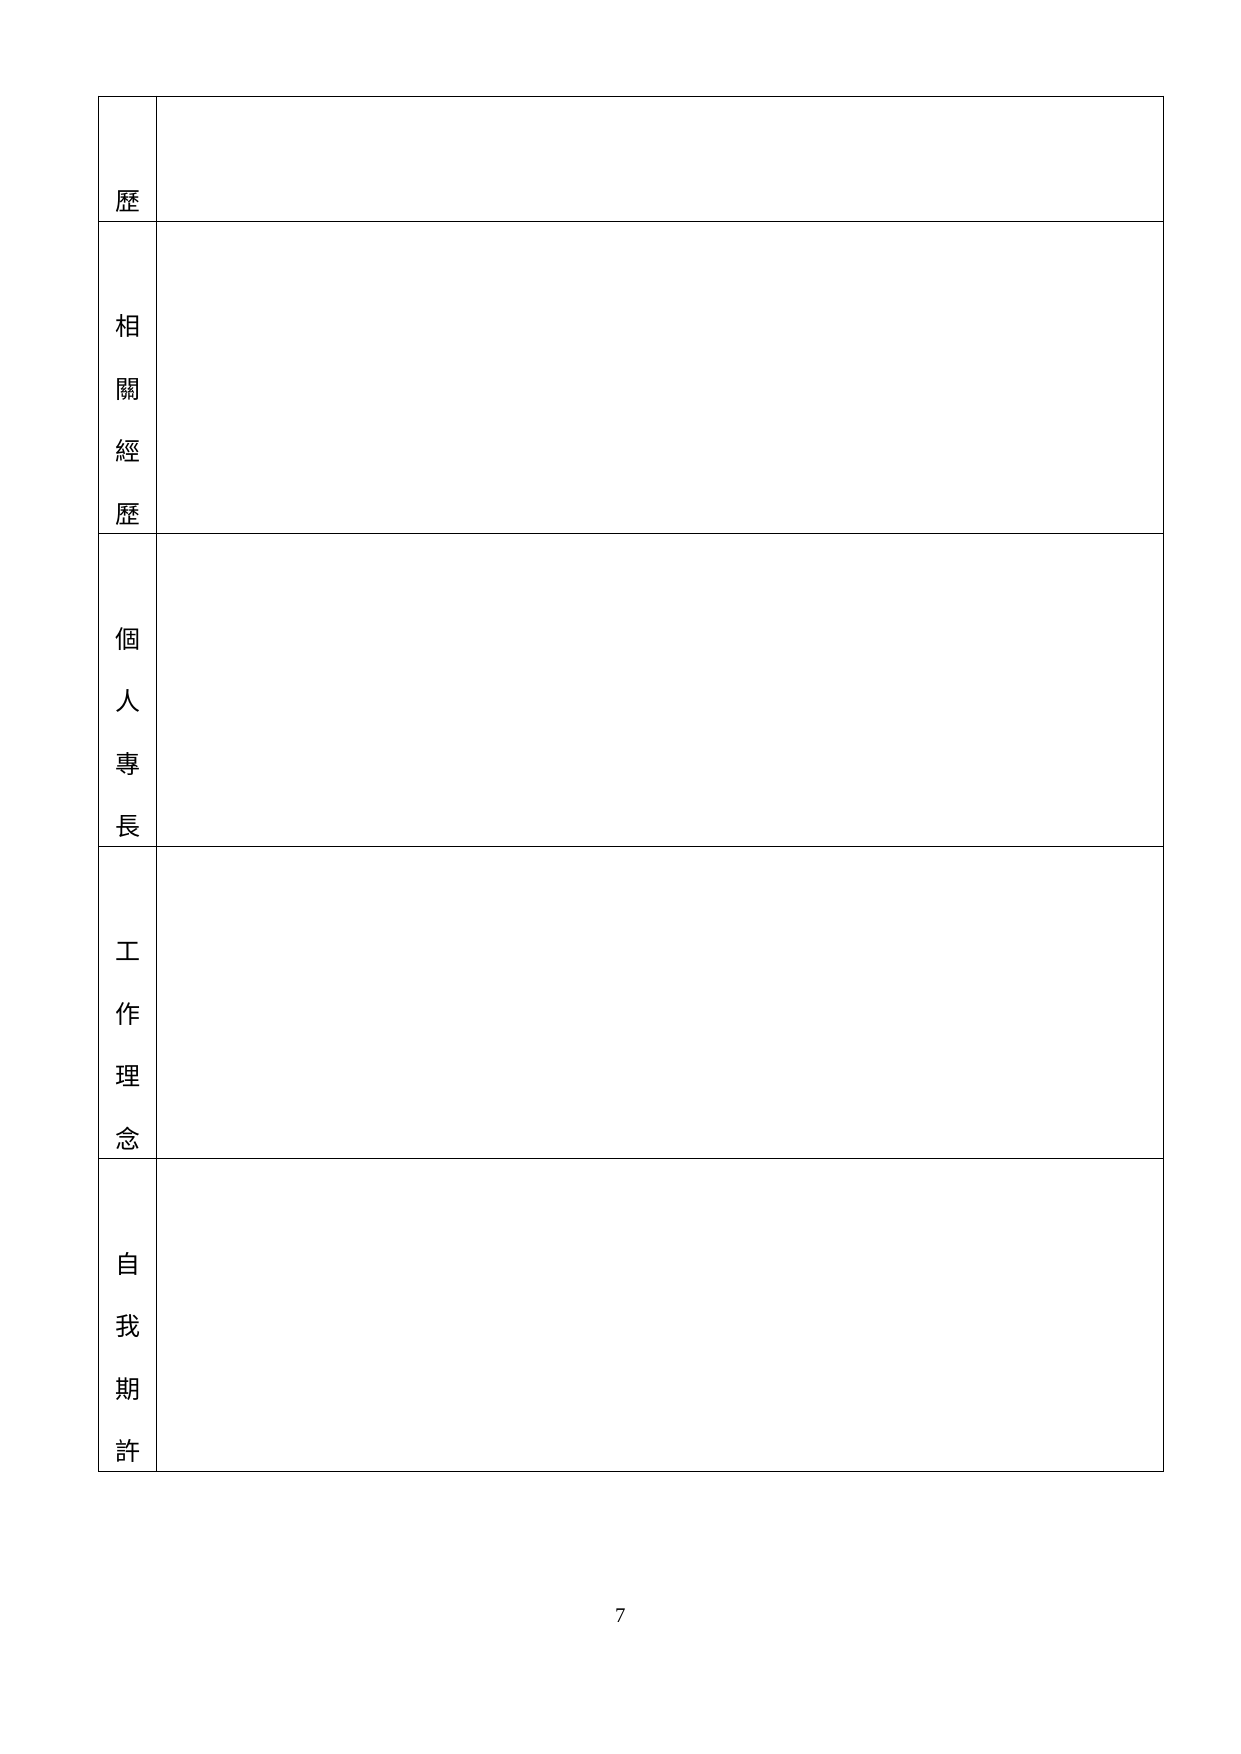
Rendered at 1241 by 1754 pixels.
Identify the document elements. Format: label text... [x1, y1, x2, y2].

table_cell [157, 534, 1163, 846]
table_cell [157, 222, 1163, 533]
table_cell [157, 97, 1163, 221]
table_cell 工作理念 [99, 847, 156, 1158]
table_cell [157, 847, 1163, 1158]
table_cell 自我期許 [99, 1159, 156, 1471]
table_cell 個人專長 [99, 534, 156, 846]
table_cell [157, 1159, 1163, 1471]
table_cell 歷 [99, 97, 156, 221]
table_cell 相關 經歷 [99, 222, 156, 533]
